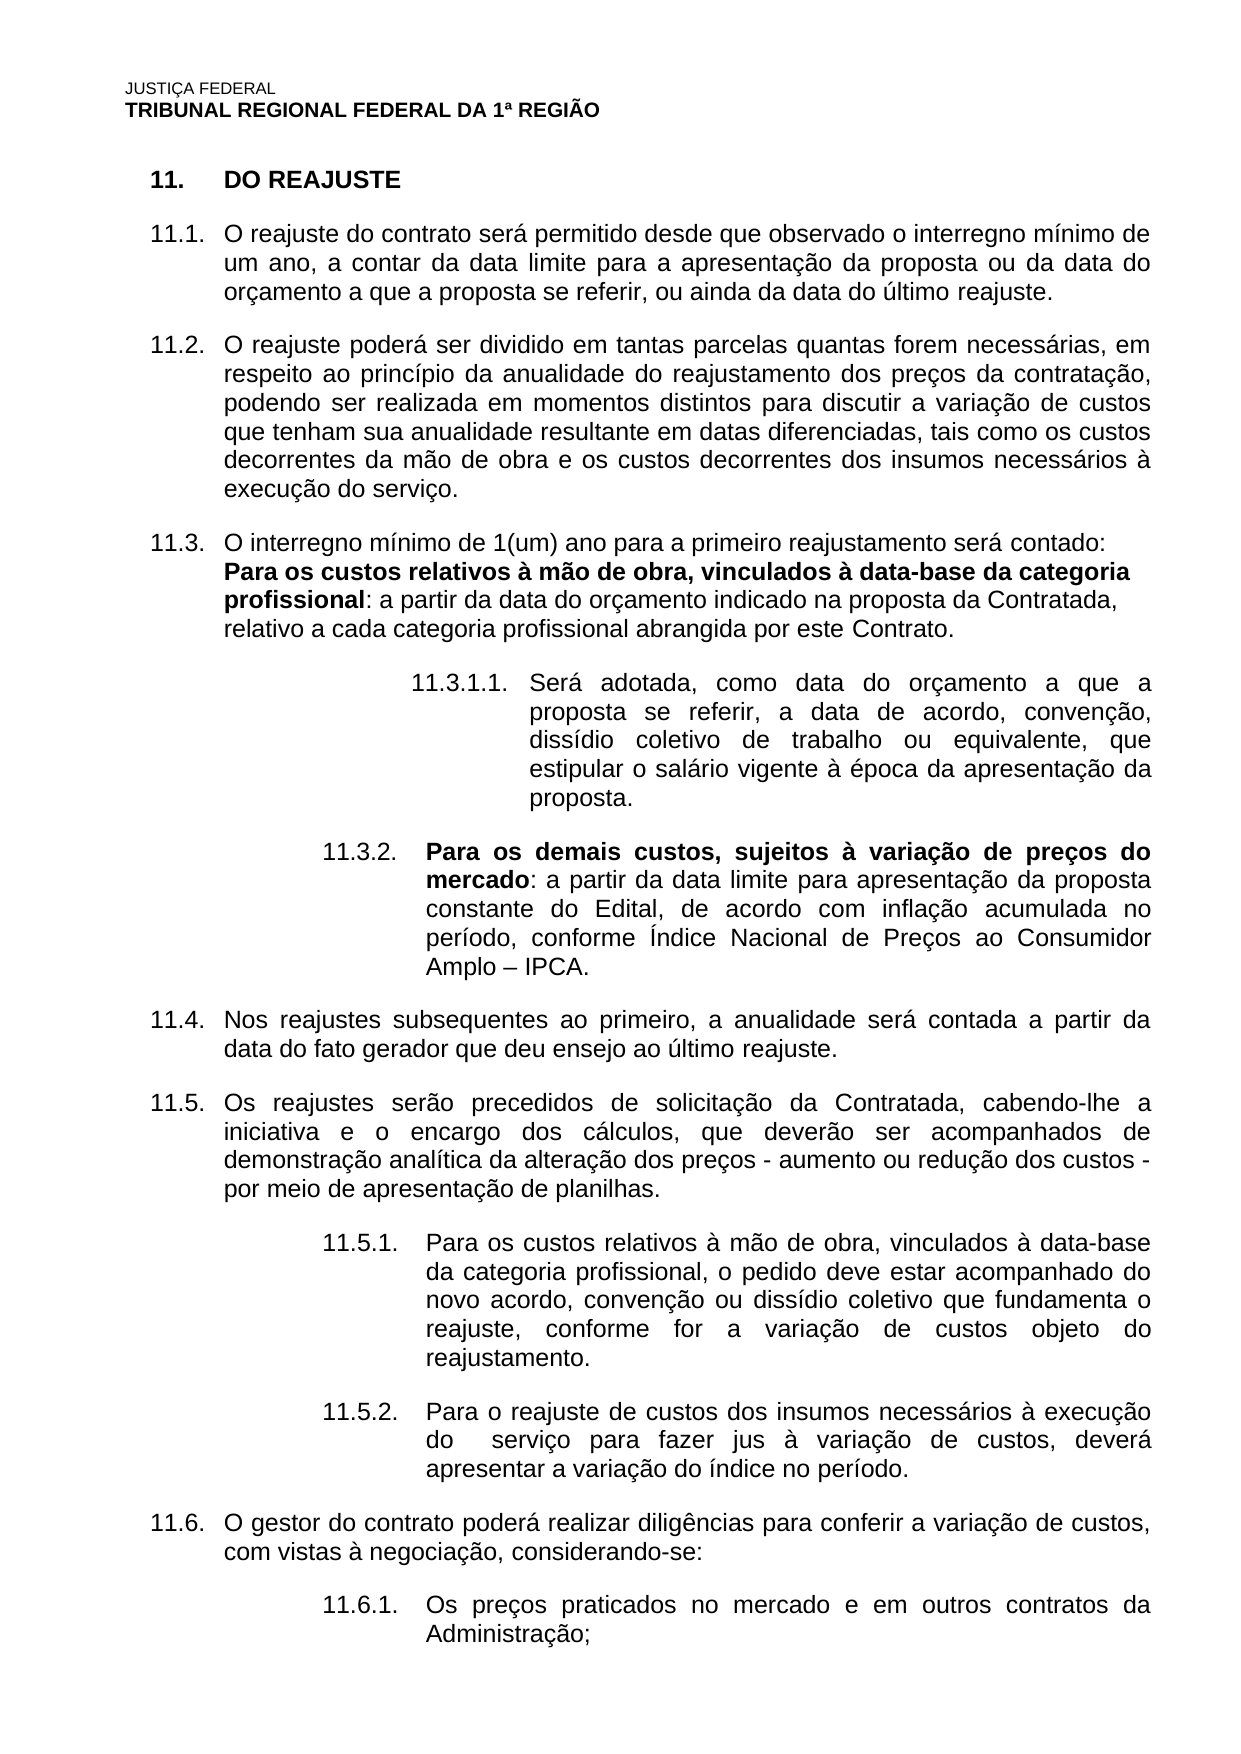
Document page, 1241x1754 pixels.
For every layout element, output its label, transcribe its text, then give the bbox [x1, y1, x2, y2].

list Para os custos relativos à mão de obra, vinculados à data-base da categoria profissional: a partir da data do orçamento indicado na proposta da Contratada, relativo a cada categoria profissional abrangida por este Contrato. [150, 556, 293, 643]
list Os reajustes serão precedidos de solicitação da Contratada, cabendo-lhe a iniciativa e o encargo dos cálculos, que deverão ser acompanhados de demonstração analítica da alteração dos preços - aumento ou redução dos custos - por meio de apresentação de planilhas. [150, 1088, 286, 1203]
list Os preços praticados no mercado e em outros contratos da Administração; [322, 1590, 1152, 1648]
list Será adotada, como data do orçamento a que a proposta se referir, a data de acordo, convenção, dissídio coletivo de trabalho ou equivalente, que estipular o salário vigente à época da apresentação da proposta. [969, 668, 1153, 811]
list Nos reajustes subsequentes ao primeiro, a anualidade será contada a partir da data do fato gerador que deu ensejo ao último reajuste. [969, 1005, 1153, 1063]
list Para os demais custos, sujeitos à variação de preços do mercado: a partir da data limite para apresentação da proposta constante do Edital, de acordo com inflação acumulada no período, conforme Índice Nacional de Preços ao Consumidor Amplo – IPCA. [969, 836, 1153, 980]
list Para os custos relativos à mão de obra, vinculados à data-base da categoria profissional, o pedido deve estar acompanhado do novo acordo, convenção ou dissídio coletivo que fundamenta o reajuste, conforme for a variação de custos objeto do reajustamento. [322, 1228, 1153, 1372]
list O reajuste poderá ser dividido em tantas parcelas quantas forem necessárias, em respeito ao princípio da anualidade do reajustamento dos preços da contratação, podendo ser realizada em momentos distintos para discutir a variação de custos que tenham sua anualidade resultante em datas diferenciadas, tais como os custos decorrentes da mão de obra e os custos decorrentes dos insumos necessários à execução do serviço. [150, 330, 1153, 503]
list Nos reajustes subsequentes ao primeiro, a anualidade será contada a partir da data do fato gerador que deu ensejo ao último reajuste. [150, 1005, 286, 1063]
list O interregno mínimo de 1(um) ano para a primeiro reajustamento será contado: [969, 528, 1171, 556]
list O gestor do contrato poderá realizar diligências para conferir a variação de custos, com vistas à negociação, considerando-se: [150, 1508, 1153, 1565]
list O reajuste do contrato será permitido desde que observado o interregno mínimo de um ano, a contar da data limite para a apresentação da proposta ou da data do orçamento a que a proposta se referir, ou ainda da data do último reajuste. [150, 219, 1153, 305]
subtitle DO REAJUSTE [150, 165, 1171, 194]
list Para o reajuste de custos dos insumos necessários à execução do serviço para fazer jus à variação de custos, deverá apresentar a variação do índice no período. [322, 1397, 1153, 1483]
list Os reajustes serão precedidos de solicitação da Contratada, cabendo-lhe a iniciativa e o encargo dos cálculos, que deverão ser acompanhados de demonstração analítica da alteração dos preços - aumento ou redução dos custos - por meio de apresentação de planilhas. [962, 1088, 1153, 1203]
list Para os custos relativos à mão de obra, vinculados à data-base da categoria profissional: a partir da data do orçamento indicado na proposta da Contratada, relativo a cada categoria profissional abrangida por este Contrato. [969, 556, 1171, 643]
list O interregno mínimo de 1(um) ano para a primeiro reajustamento será contado: [150, 528, 293, 556]
